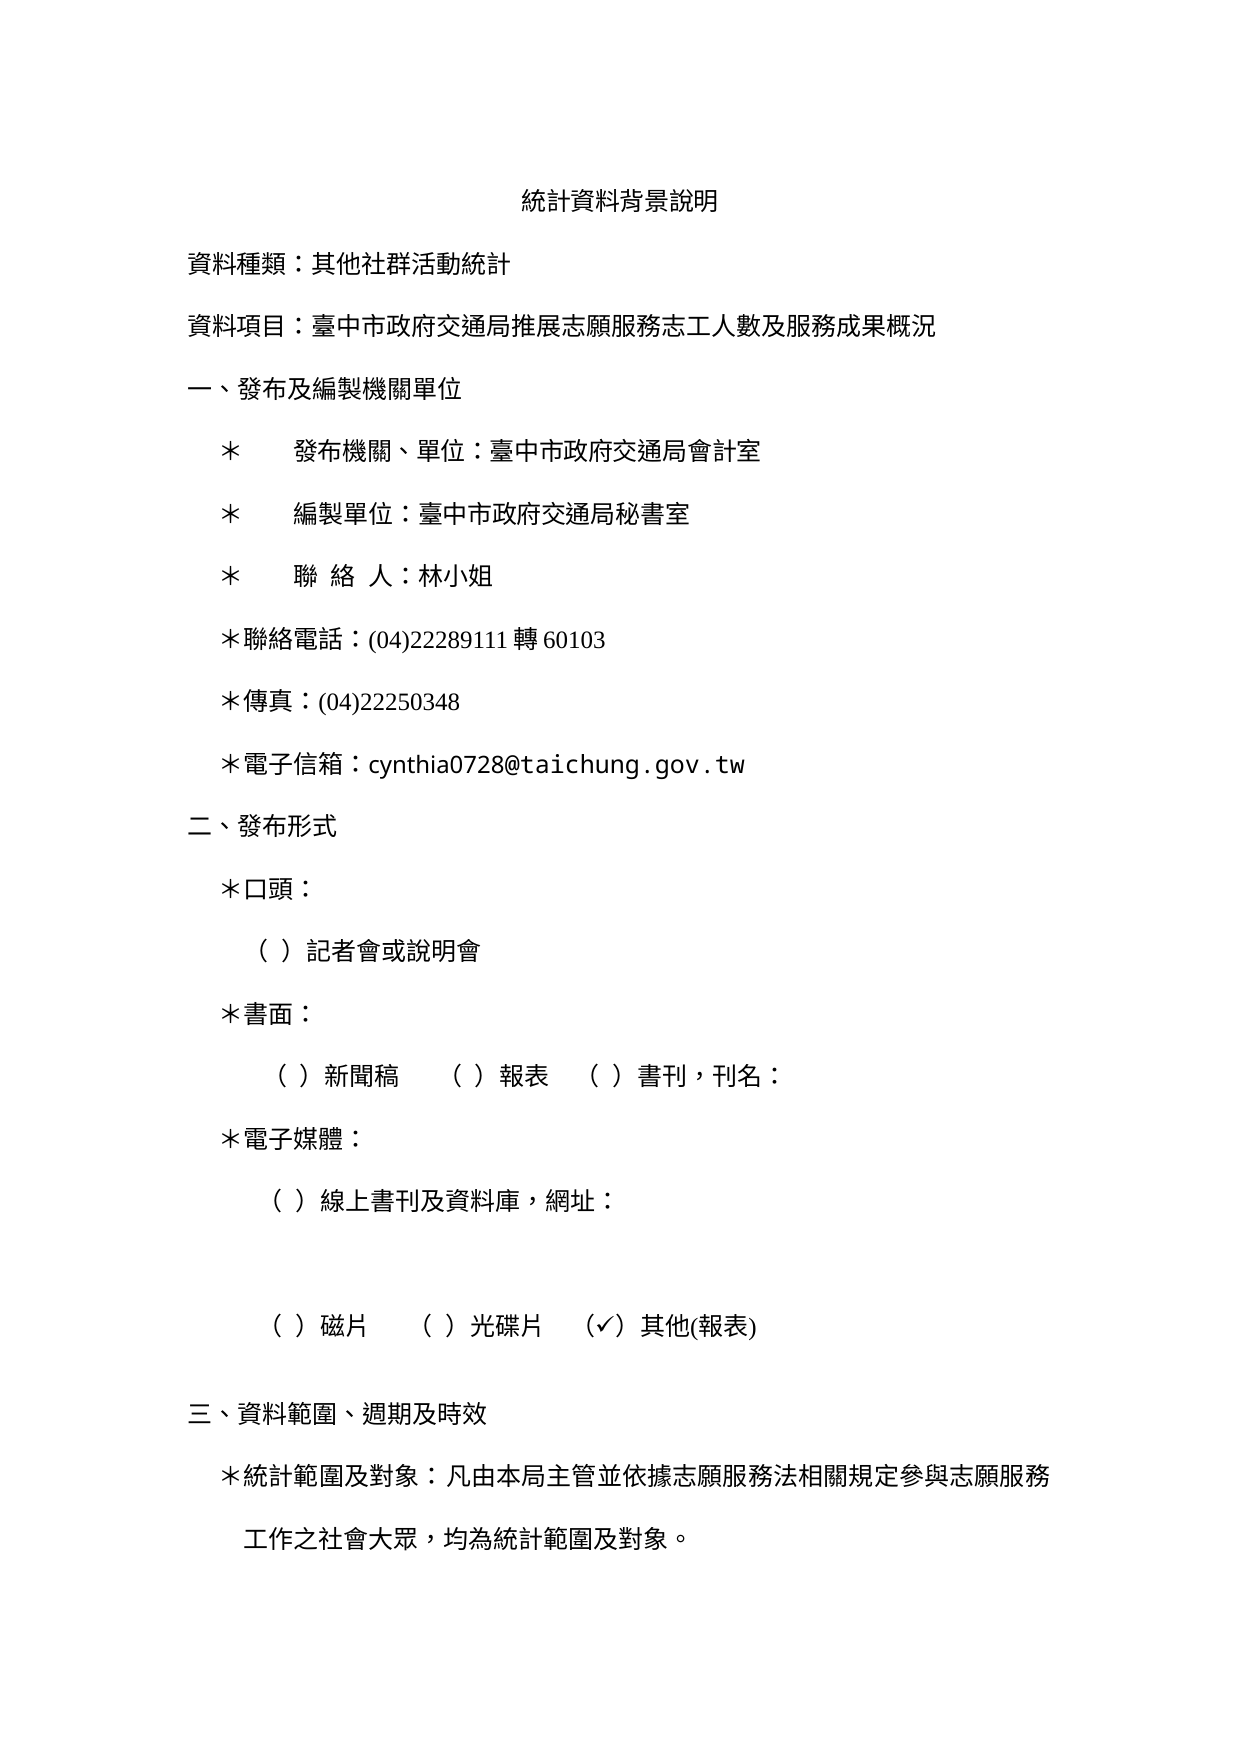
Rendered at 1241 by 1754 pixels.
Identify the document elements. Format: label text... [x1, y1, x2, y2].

text 一、發布及編製機關單位 [187, 346, 1053, 408]
list 聯 絡 人：林小姐 [218, 533, 1053, 596]
list 編製單位：臺中市政府交通局秘書室 [218, 471, 1053, 533]
list 發布機關、單位：臺中市政府交通局會計室 [218, 408, 1053, 471]
text （ ）新聞稿 （ ）報表 （ ）書刊，刊名： [218, 1033, 1053, 1096]
text ＊統計範圍及對象：凡由本局主管並依據志願服務法相關規定參與志願服務工作之社會大眾，均為統計範圍及對象。 [218, 1433, 1053, 1558]
text 資料種類：其他社群活動統計 [187, 221, 1053, 283]
text ＊電子媒體： [218, 1096, 1053, 1158]
text （ ）記者會或說明會 [187, 908, 1053, 971]
text （ ）磁片 （ ）光碟片 （）其他(報表) [257, 1283, 1087, 1346]
text ＊傳真：(04)22250348 [218, 658, 1053, 721]
text ＊口頭： [218, 846, 1053, 908]
text 二、發布形式 [187, 783, 1053, 846]
text ＊聯絡電話：(04)22289111轉60103 [218, 596, 1053, 658]
text ＊電子信箱：cynthia0728@taichung.gov.tw [218, 721, 1053, 783]
text 三、資料範圍、週期及時效 [187, 1371, 1053, 1433]
text （ ）線上書刊及資料庫，網址： [257, 1158, 1087, 1221]
text 資料項目：臺中市政府交通局推展志願服務志工人數及服務成果概況 [187, 283, 1053, 346]
text ＊書面： [218, 971, 1053, 1033]
text 統計資料背景說明 [187, 158, 1053, 221]
